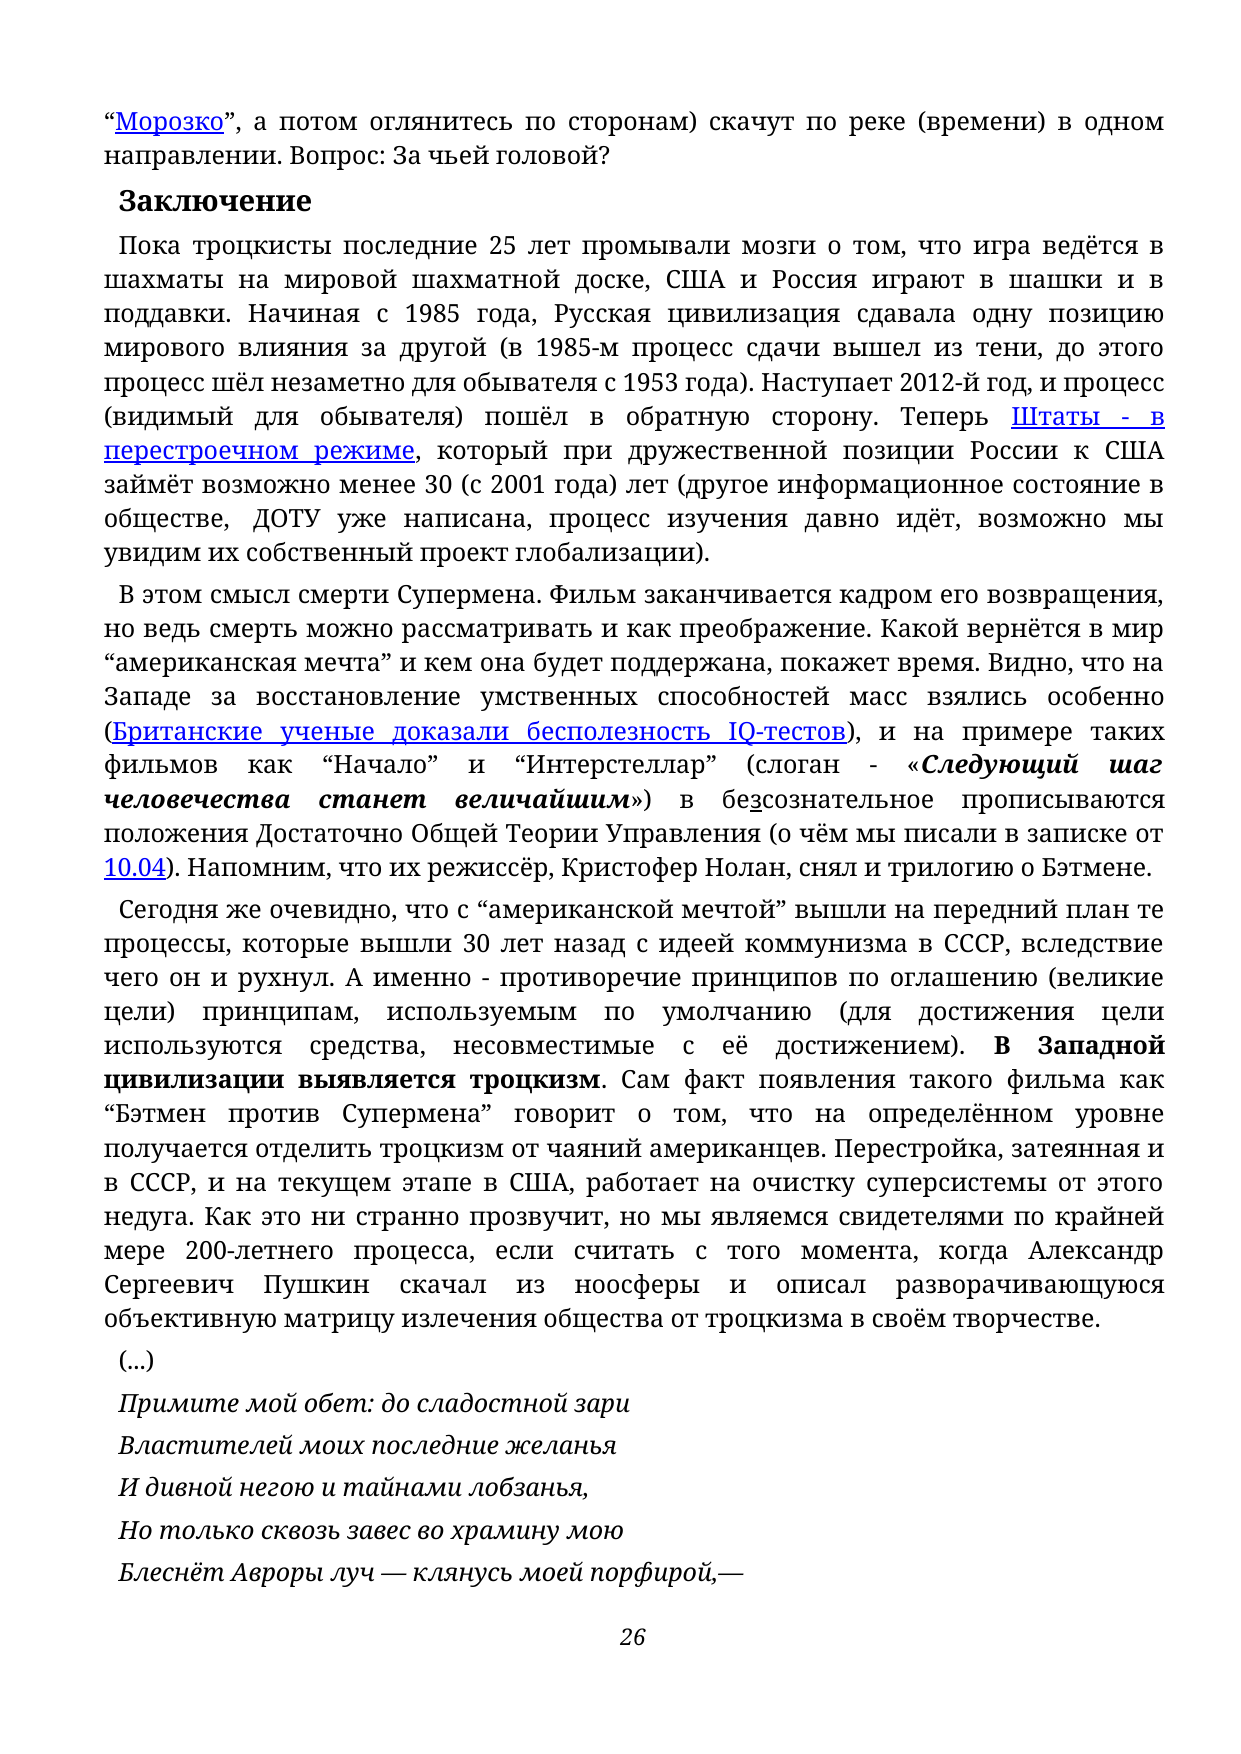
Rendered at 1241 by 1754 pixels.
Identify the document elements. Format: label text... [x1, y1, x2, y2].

text И дивной негою и тайнами лобзанья, [103, 1470, 1165, 1504]
text Но только сквозь завес во храмину мою [103, 1512, 1165, 1547]
text Пока троцкисты последние 25 лет промывали мозги о том, что игра ведётся в шахматы на мировой шахматной доске, США и Россия играют в шашки и в поддавки. Начиная с 1985 года, Русская цивилизация сдавала одну позицию мирового влияния за другой (в 1985-м процесс сдачи вышел из тени, до этого процесс шёл незаметно для обывателя с 1953 года). Наступает 2012-й год, и процесс (видимый для обывателя) пошёл в обратную сторону. Теперь Штаты - в перестроечном режиме, который при дружественной позиции России к США займёт возможно менее 30 (с 2001 года) лет (другое информационное состояние в обществе, ДОТУ уже написана, процесс изучения давно идёт, возможно мы увидим их собственный проект глобализации). [103, 228, 1165, 568]
text Властителей моих последние желанья [103, 1428, 1165, 1462]
text На этом коллаже кроме надписи примечателен такой момент: Дональд Трамп с оружием оседлал льва (символ англосаксов) - англосаксонскую толпу, вместе с Владимиром Путиным, оседлавшим российскую толпу (для понимания образа медведя в русском безсознательном посмотрите фильм “Морозко”, а потом оглянитесь по сторонам) скачут по реке (времени) в одном направлении. Вопрос: За чьей головой? [103, 103, 1165, 172]
text Примите мой обет: до сладостной зари [103, 1385, 1165, 1419]
text Заключение [103, 180, 1165, 219]
text (...) [103, 1343, 1165, 1377]
text Сегодня же очевидно, что с “американской мечтой” вышли на передний план те процессы, которые вышли 30 лет назад с идеей коммунизма в СССР, вследствие чего он и рухнул. А именно - противоречие принципов по оглашению (великие цели) принципам, используемым по умолчанию (для достижения цели используются средства, несовместимые с её достижением). В Западной цивилизации выявляется троцкизм. Сам факт появления такого фильма как “Бэтмен против Супермена” говорит о том, что на определённом уровне получается отделить троцкизм от чаяний американцев. Перестройка, затеянная и в СССР, и на текущем этапе в США, работает на очистку суперсистемы от этого недуга. Как это ни странно прозвучит, но мы являемся свидетелями по крайней мере 200-летнего процесса, если считать с того момента, когда Александр Сергеевич Пушкин скачал из ноосферы и описал разворачивающуюся объективную матрицу излечения общества от троцкизма в своём творчестве. [103, 892, 1165, 1334]
text В этом смысл смерти Супермена. Фильм заканчивается кадром его возвращения, но ведь смерть можно рассматривать и как преображение. Какой вернётся в мир “американская мечта” и кем она будет поддержана, покажет время. Видно, что на Западе за восстановление умственных способностей масс взялись особенно (Британские ученые доказали бесполезность IQ-тестов), и на примере таких фильмов как “Начало” и “Интерстеллар” (слоган - «Следующий шаг человечества станет величайшим») в безсознательное прописываются положения Достаточно Общей Теории Управления (о чём мы писали в записке от 10.04). Напомним, что их режиссёр, Кристофер Нолан, снял и трилогию о Бэтмене. [103, 577, 1165, 883]
text Блеснёт Авроры луч — клянусь моей порфирой,— [103, 1555, 1165, 1589]
